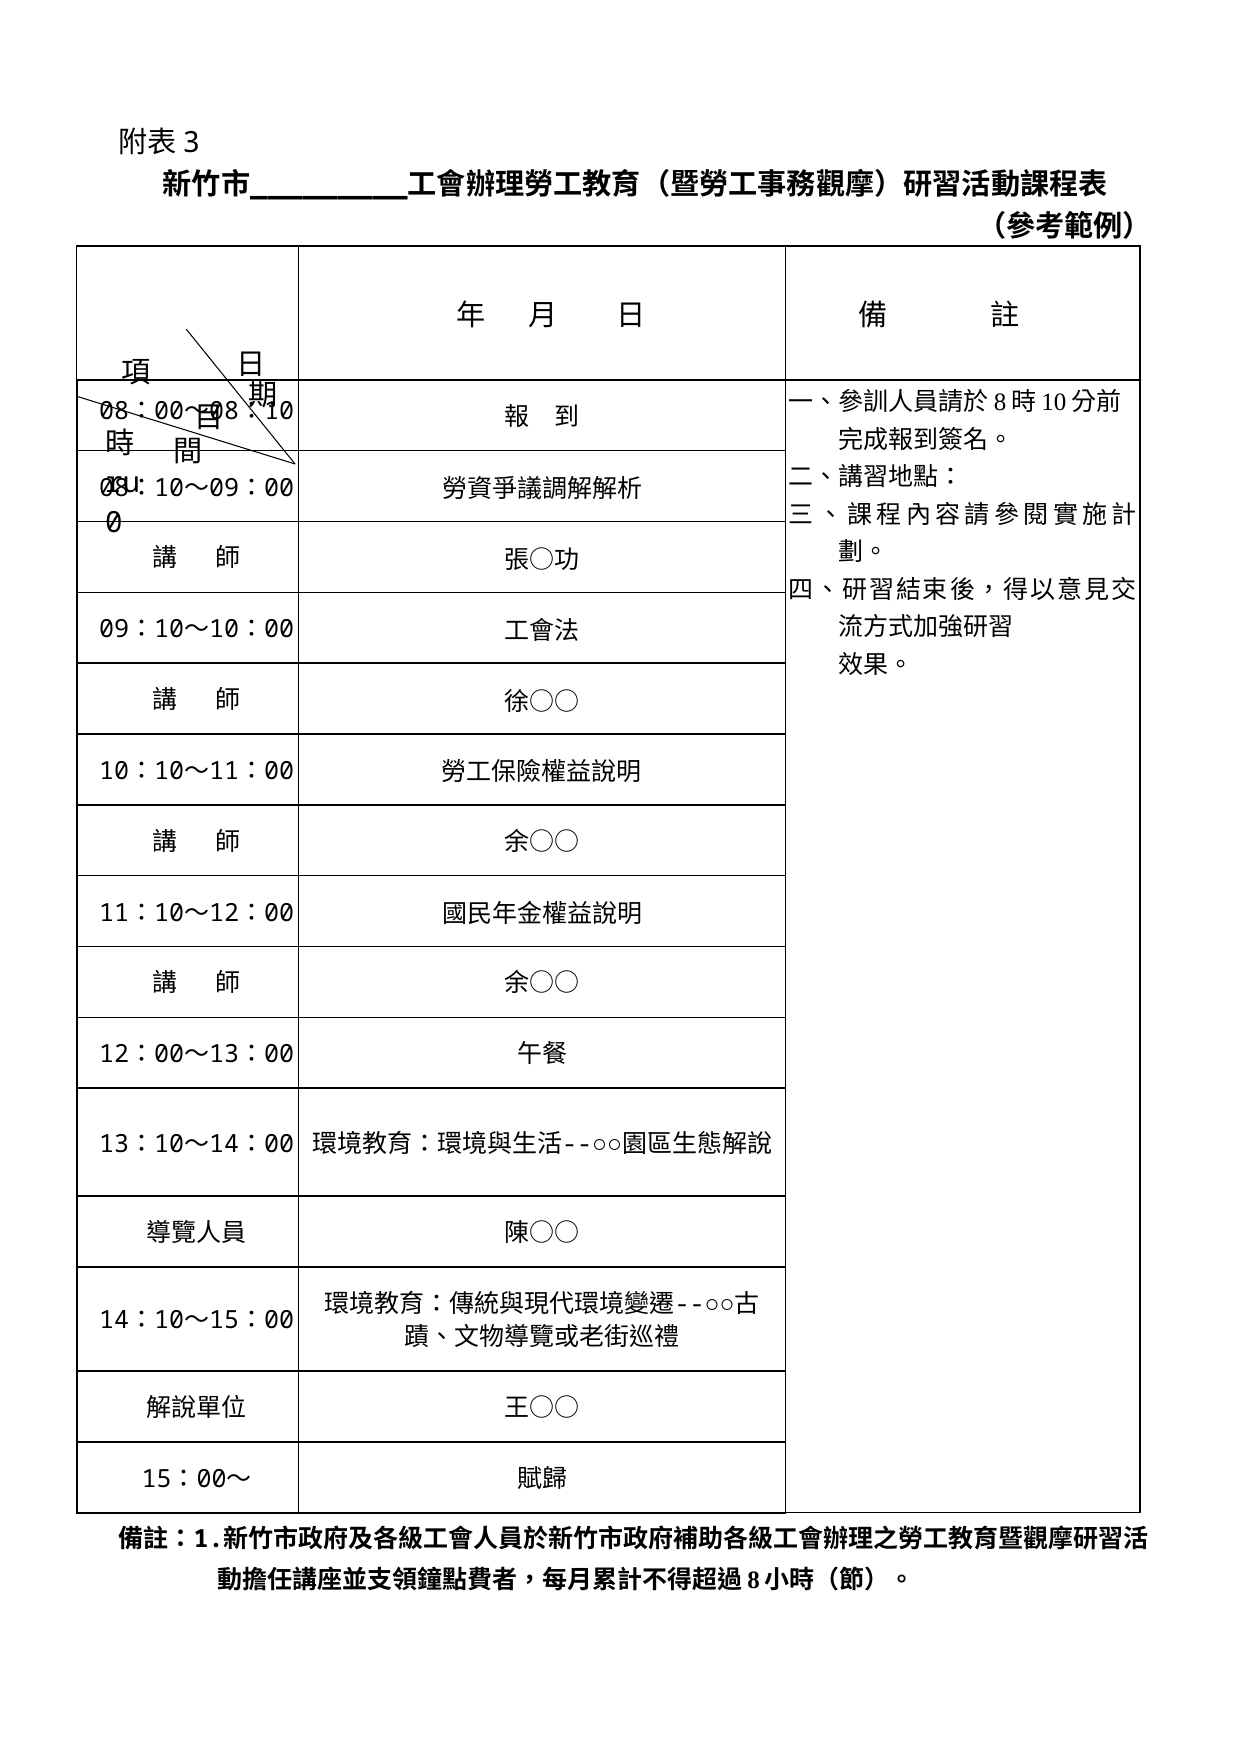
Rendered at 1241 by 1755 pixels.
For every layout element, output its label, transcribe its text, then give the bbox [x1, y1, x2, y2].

table_cell 講 師 [78, 947, 298, 1016]
table_cell 15：00～ [78, 1443, 298, 1512]
text （參考範例） [118, 203, 1152, 245]
text 備註：1.新竹市政府及各級工會人員於新竹市政府補助各級工會辦理之勞工教育暨觀摩研習活動擔任講座並支領鐘點費者，每月累計不得超過8小時（節）。 [118, 1514, 1152, 1597]
table_cell 勞資爭議調解解析 [299, 451, 785, 521]
table_cell 解說單位 [78, 1372, 298, 1441]
table_cell 08：00～08：10 [78, 381, 282, 450]
text 新竹市_________工會辦理勞工教育（暨勞工事務觀摩）研習活動課程表 [118, 161, 1152, 203]
table_cell 講 師 [78, 522, 298, 591]
table_header [77, 247, 298, 379]
table_cell 08：00～08：10 [78, 398, 244, 450]
table_cell 講 師 [78, 806, 298, 875]
table_cell 09：10～10：00 [78, 593, 298, 662]
table_cell 11：10～12：00 [78, 876, 298, 946]
table_cell 13：10～14：00 [78, 1089, 298, 1195]
table_cell 10：10～11：00 [78, 735, 298, 804]
table_cell 08：10～09：00 [78, 451, 298, 521]
table_cell 環境教育：傳統與現代環境變遷--○○古蹟、文物導覽或老街巡禮 [299, 1268, 785, 1370]
table_cell 徐○○ [299, 664, 785, 733]
table_cell 導覽人員 [78, 1197, 298, 1266]
table_cell 王○○ [299, 1372, 785, 1441]
table_cell 余○○ [299, 806, 785, 875]
table_cell 14：10～15：00 [78, 1268, 298, 1370]
table_cell 08：00～08：10 [230, 381, 298, 450]
text 附表3 [118, 118, 1152, 161]
table_cell 賦歸 [299, 1443, 785, 1512]
table_cell 12：00～13：00 [78, 1018, 298, 1087]
table_cell 環境教育：環境與生活--○○園區生態解說 [299, 1089, 785, 1195]
table_cell 講 師 [78, 664, 298, 733]
table_header 年 月 日 [299, 247, 785, 379]
table_cell 報 到 [299, 381, 785, 450]
table_cell 國民年金權益說明 [299, 876, 785, 946]
table_cell 工會法 [299, 593, 785, 662]
table_cell 張○功 [299, 522, 785, 591]
table_cell 陳○○ [299, 1197, 785, 1266]
table_cell 午餐 [299, 1018, 785, 1087]
table_cell 勞工保險權益說明 [299, 735, 785, 804]
table_cell 余○○ [299, 947, 785, 1016]
table_cell 一、參訓人員請於8時10分前完成報到簽名。 二、講習地點： 三、課程內容請參閱實施計劃。 四、研習結束後，得以意見交流方式加強研習 效果。 [786, 381, 1139, 1512]
table_header 備 註 [786, 247, 1139, 379]
